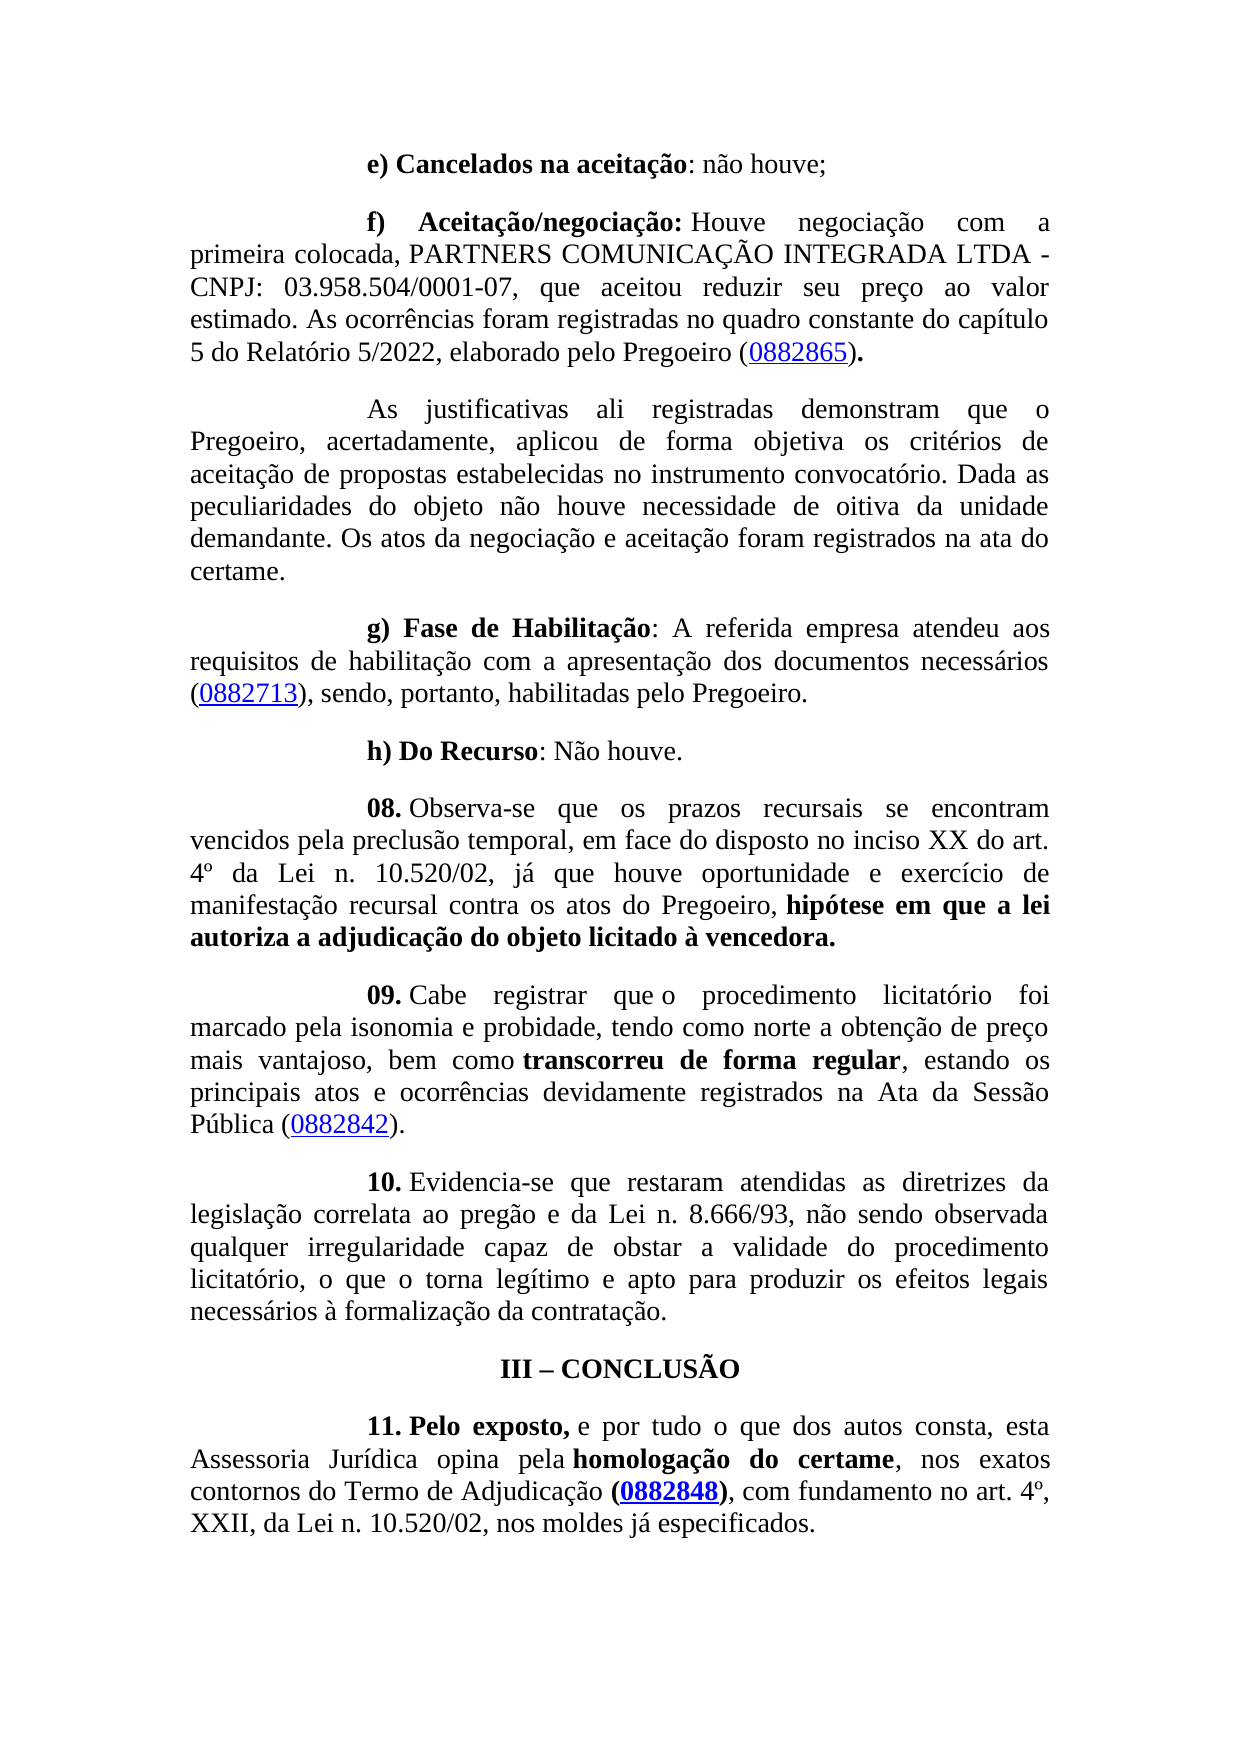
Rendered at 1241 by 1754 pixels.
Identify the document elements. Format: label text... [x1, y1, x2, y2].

text 08. Observa-se que os prazos recursais se encontram vencidos pela preclusão temporal, em face do disposto no inciso XX do art. 4º da Lei n. 10.520/02, já que houve oportunidade e exercício de manifestação recursal contra os atos do Pregoeiro, hipótese em que a lei autoriza a adjudicação do objeto licitado à vencedora. [190, 791, 1051, 953]
text III – CONCLUSÃO [190, 1352, 1051, 1384]
text 09. Cabe registrar que o procedimento licitatório foi marcado pela isonomia e probidade, tendo como norte a obtenção de preço mais vantajoso, bem como transcorreu de forma regular, estando os principais atos e ocorrências devidamente registrados na Ata da Sessão Pública (0882842). [190, 978, 1051, 1140]
text e) Cancelados na aceitação: não houve; [190, 148, 1051, 180]
text h) Do Recurso: Não houve. [190, 733, 1051, 766]
text f) Aceitação/negociação: Houve negociação com a primeira colocada, PARTNERS COMUNICAÇÃO INTEGRADA LTDA - CNPJ: 03.958.504/0001-07, que aceitou reduzir seu preço ao valor estimado. As ocorrências foram registradas no quadro constante do capítulo 5 do Relatório 5/2022, elaborado pelo Pregoeiro (0882865). [190, 205, 1051, 367]
text 10. Evidencia-se que restaram atendidas as diretrizes da legislação correlata ao pregão e da Lei n. 8.666/93, não sendo observada qualquer irregularidade capaz de obstar a validade do procedimento licitatório, o que o torna legítimo e apto para produzir os efeitos legais necessários à formalização da contratação. [190, 1165, 1051, 1327]
text 11. Pelo exposto, e por tudo o que dos autos consta, esta Assessoria Jurídica opina pela homologação do certame, nos exatos contornos do Termo de Adjudicação (0882848), com fundamento no art. 4º, XXII, da Lei n. 10.520/02, nos moldes já especificados. [190, 1409, 1051, 1539]
text g) Fase de Habilitação: A referida empresa atendeu aos requisitos de habilitação com a apresentação dos documentos necessários (0882713), sendo, portanto, habilitadas pelo Pregoeiro. [190, 611, 1051, 708]
text As justificativas ali registradas demonstram que o Pregoeiro, acertadamente, aplicou de forma objetiva os critérios de aceitação de propostas estabelecidas no instrumento convocatório. Dada as peculiaridades do objeto não houve necessidade de oitiva da unidade demandante. Os atos da negociação e aceitação foram registrados na ata do certame. [190, 392, 1051, 586]
